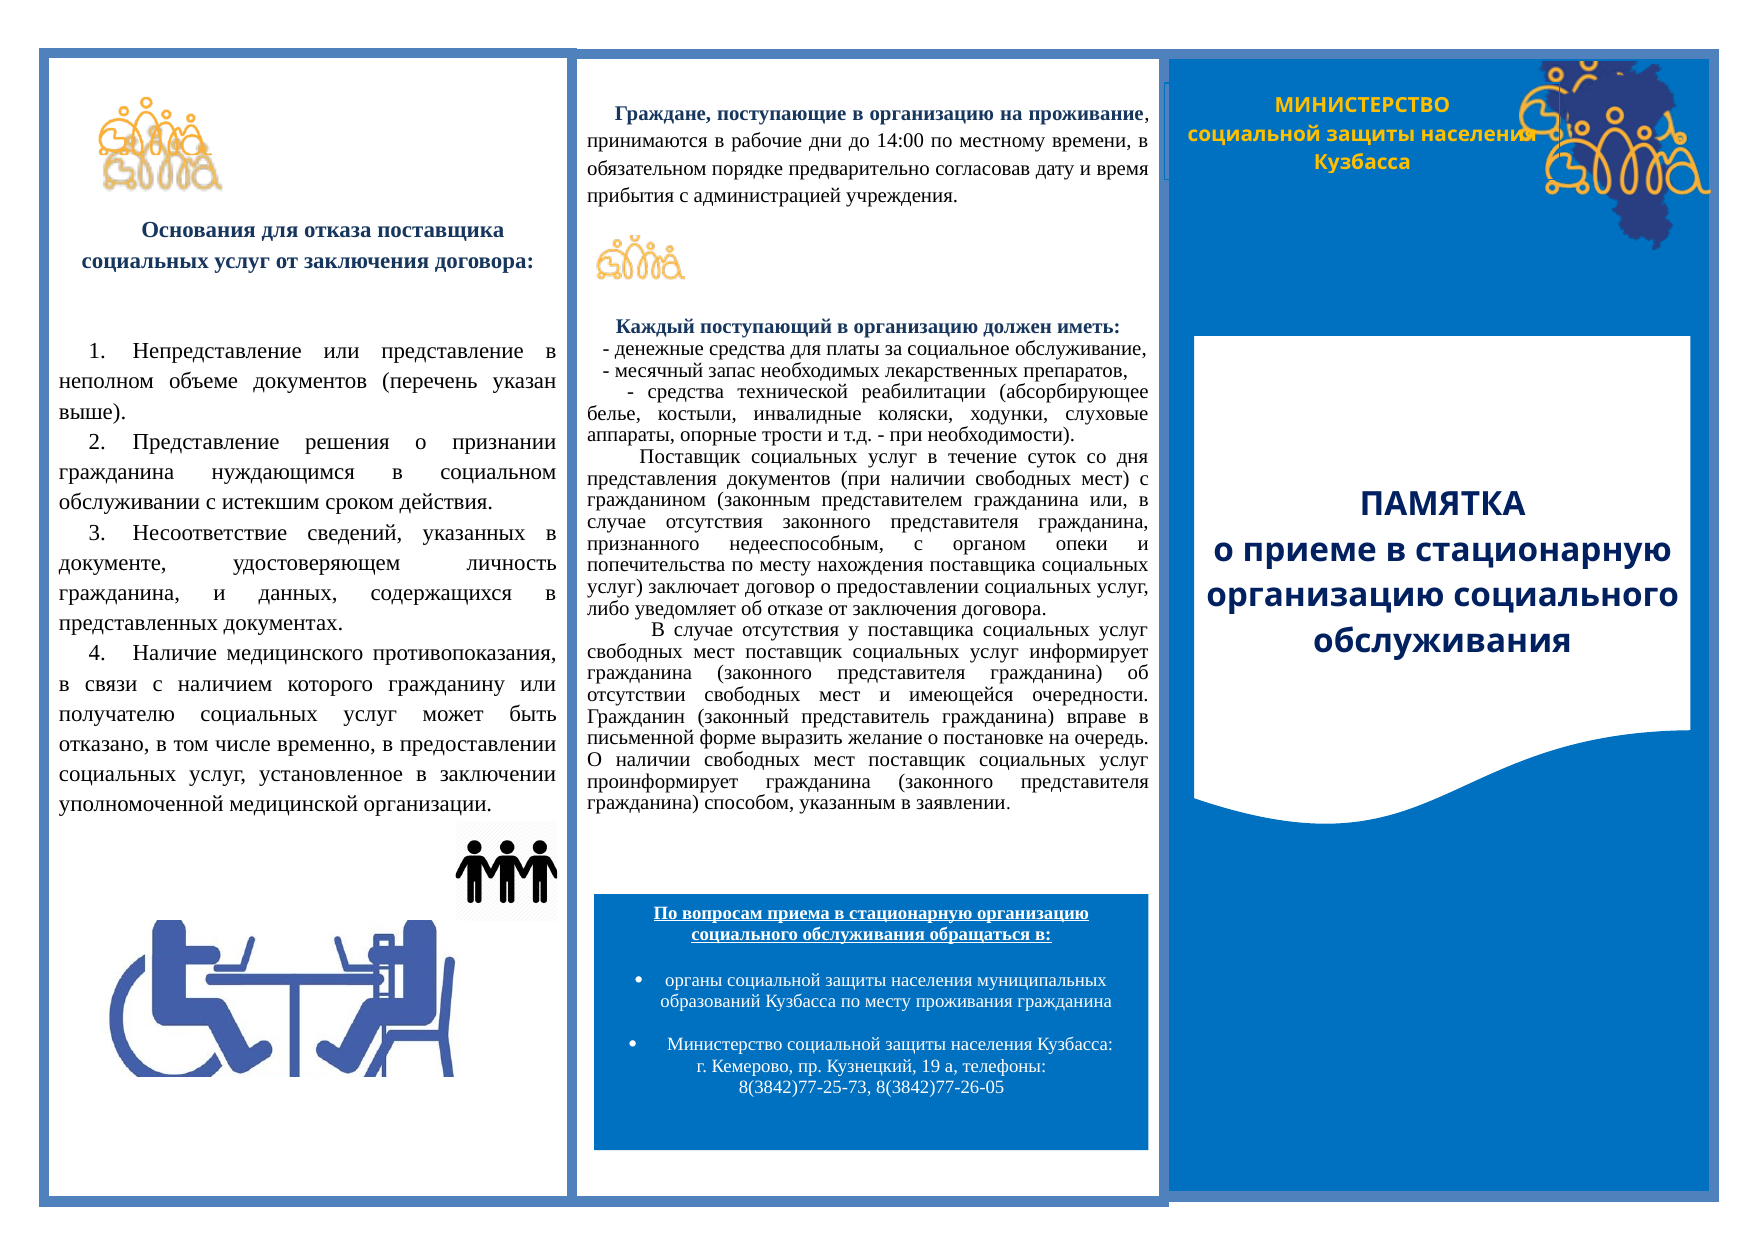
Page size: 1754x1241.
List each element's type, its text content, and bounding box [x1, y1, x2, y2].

text - месячный запас необходимых лекарственных препаратов, [587, 360, 1149, 381]
list о приеме в стационарную организацию социального обслуживания [1204, 514, 1681, 650]
text г. Кемерово, пр. Кузнецкий, 19 а, телефоны: [609, 1043, 1133, 1065]
list По вопросам приема в стационарную организацию социального обслуживания обращаться в: [609, 890, 1133, 933]
text - средства технической реабилитации (абсорбирующее белье, костыли, инвалидные коляски, ходунки, слуховые аппараты, опорные трости и т.д. - при необходимости). [587, 381, 1149, 446]
text Каждый поступающий в организацию должен иметь: [587, 317, 1149, 338]
list 2. Представление решения о признании гражданина нуждающимся в социальном обслуживании с истекшим сроком действия. [59, 428, 557, 515]
picture [85, 87, 213, 165]
list органы социальной защиты населения муниципальных образований Кузбасса по месту проживания гражданина [609, 957, 1133, 1000]
list Министерство социальной защиты населения Кузбасса: [609, 1022, 1133, 1043]
picture [1545, 64, 1711, 250]
list Основания для отказа поставщика социальных услуг от заключения договора: [59, 217, 557, 273]
text - денежные средства для платы за социальное обслуживание, [587, 338, 1149, 360]
text Поставщик социальных услуг в течение суток со дня представления документов (при наличии свободных мест) с гражданином (законным представителем гражданина или, в случае отсутствия законного представителя гражданина, признанного недееспособным, с органом опеки и попечительства по месту нахождения поставщика социальных услуг) заключает договор о предоставлении социальных услуг, либо уведомляет об отказе от заключения договора. [587, 446, 1149, 619]
picture [1545, 84, 1559, 179]
text Граждане, поступающие в организацию на проживание, принимаются в рабочие дни до 14:00 по местному времени, в обязательном порядке предварительно согласовав дату и время прибытия с администрацией учреждения. [587, 101, 1149, 207]
text 8(3842)77-25-73, 8(3842)77-26-05 [609, 1065, 1133, 1086]
list 4. Наличие медицинского противопоказания, в связи с наличием которого гражданину или получателю социальных услуг может быть отказано, в том числе временно, в предоставлении социальных услуг, установленное в заключении уполномоченной медицинской организации. [59, 639, 557, 817]
text МИНИСТЕРСТВО [1179, 90, 1545, 119]
text В случае отсутствия у поставщика социальных услуг свободных мест поставщик социальных услуг информирует гражданина (законного представителя гражданина) об отсутствии свободных мест и имеющейся очередности. Гражданин (законный представитель гражданина) вправе в письменной форме выразить желание о постановке на очередь. О наличии свободных мест поставщик социальных услуг проинформирует гражданина (законного представителя гражданина) способом, указанным в заявлении. [587, 619, 1149, 814]
text ПАМЯТКА [1204, 469, 1681, 514]
list 1. Непредставление или представление в неполном объеме документов (перечень указан выше). [59, 337, 557, 424]
list 3. Несоответствие сведений, указанных в документе, удостоверяющем личность гражданина, и данных, содержащихся в представленных документах. [59, 519, 557, 636]
text социальной защиты населения Кузбасса [1179, 119, 1545, 172]
